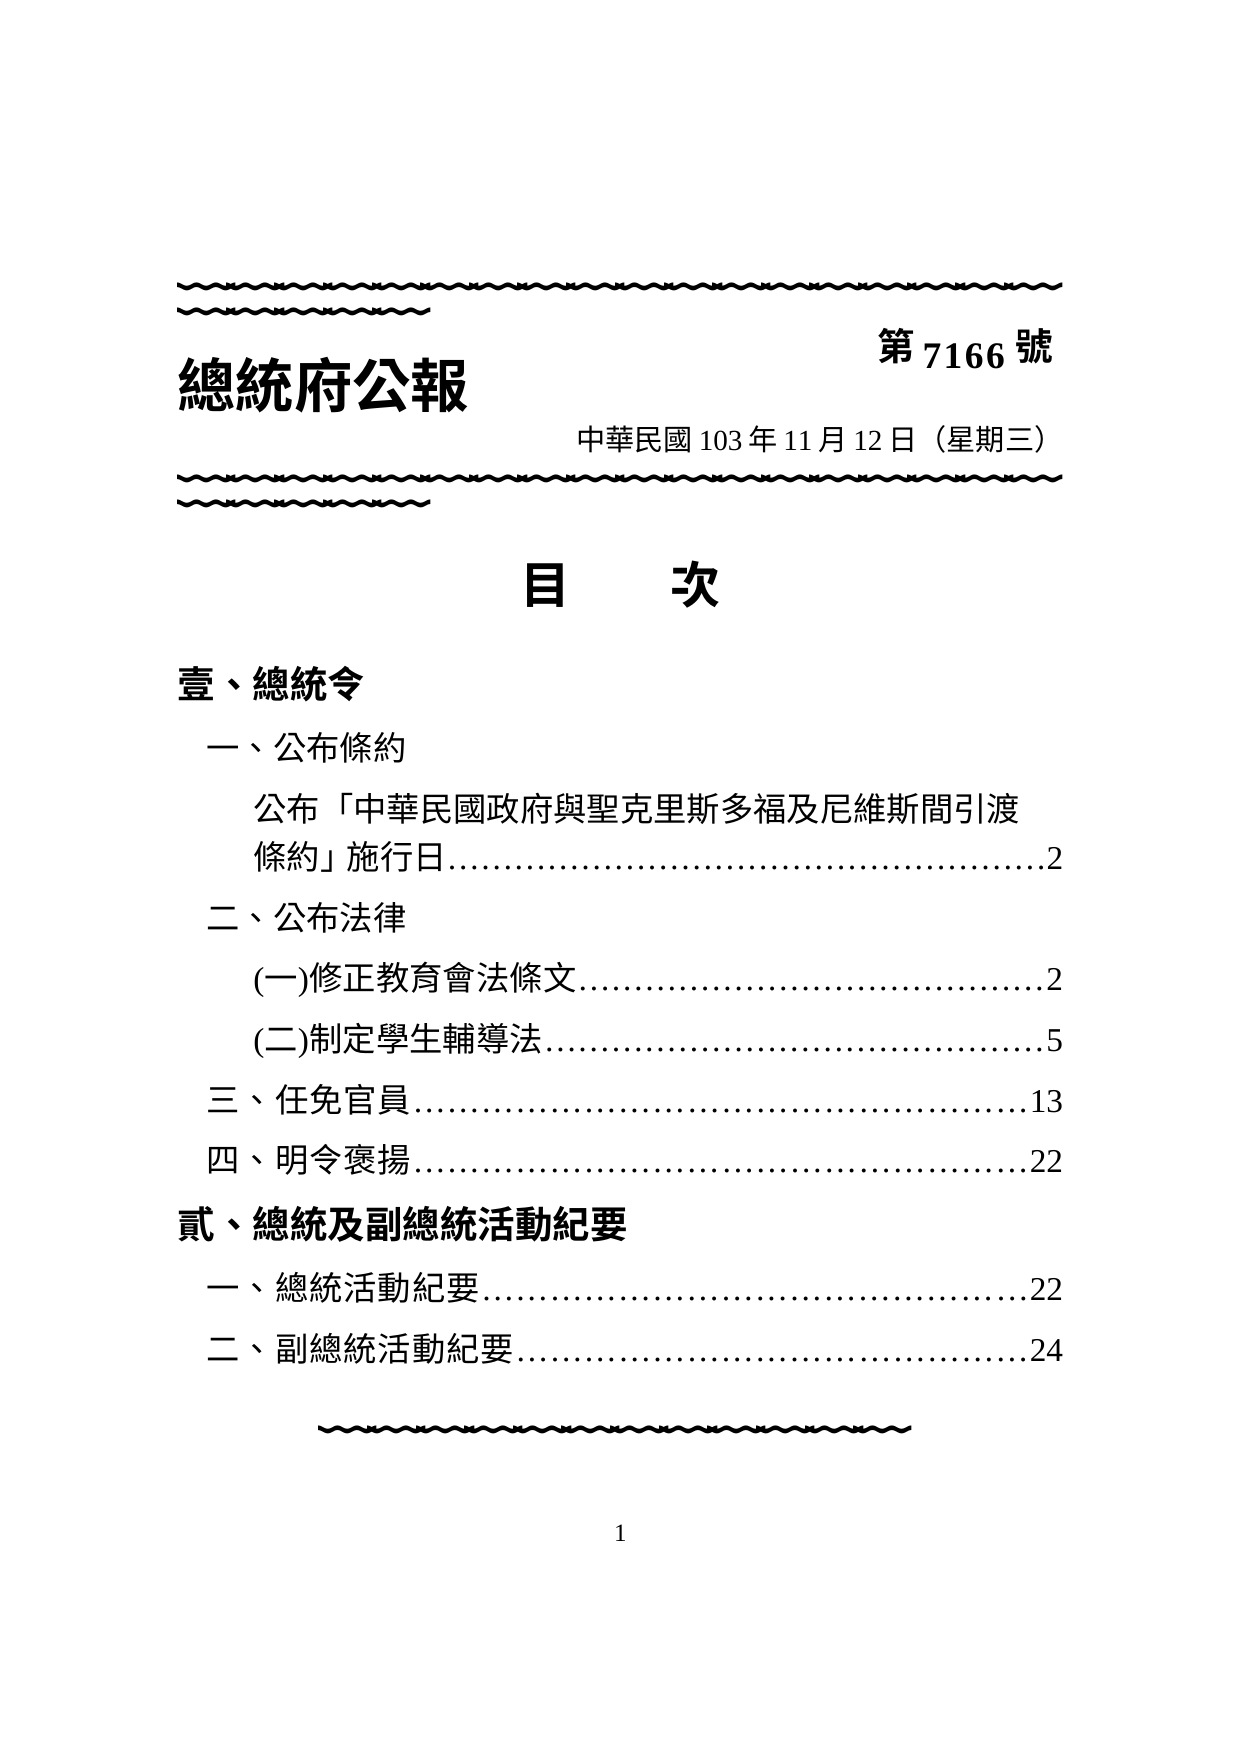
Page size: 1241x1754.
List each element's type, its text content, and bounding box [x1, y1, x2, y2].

text 二、副總統活動紀要………………………………………24 [206, 1322, 1063, 1371]
text 二、公布法律 [206, 891, 1063, 939]
text (二)制定學生輔導法………………………………………5 [253, 1013, 1063, 1061]
text ﹏﹏﹏﹏﹏﹏﹏﹏﹏﹏﹏﹏﹏﹏﹏﹏﹏﹏﹏﹏﹏﹏﹏ [177, 266, 1063, 316]
text 三、任免官員………………………………………………13 [206, 1073, 1063, 1122]
text 貳、總統及副總統活動紀要 [177, 1195, 1063, 1249]
text 總統府公報 第7166號 [177, 316, 1063, 420]
text 四、明令褒揚………………………………………………22 [206, 1134, 1063, 1182]
text (一)修正教育會法條文……………………………………2 [253, 952, 1063, 1000]
text 壹、總統令 [177, 655, 1063, 709]
text ﹏﹏﹏﹏﹏﹏﹏﹏﹏﹏﹏﹏ [177, 1408, 1063, 1433]
text 公布「中華民國政府與聖克里斯多福及尼維斯間引渡 [253, 782, 1063, 831]
text 條約」施行日………………………………………………2 [253, 831, 1063, 879]
text ﹏﹏﹏﹏﹏﹏﹏﹏﹏﹏﹏﹏﹏﹏﹏﹏﹏﹏﹏﹏﹏﹏﹏ [177, 457, 1063, 507]
text 一、總統活動紀要…………………………………………22 [206, 1262, 1063, 1310]
text 目 次 [177, 545, 1063, 617]
text 一、公布條約 [206, 722, 1063, 770]
text 中華民國103年11月12日（星期三） [177, 420, 1063, 457]
